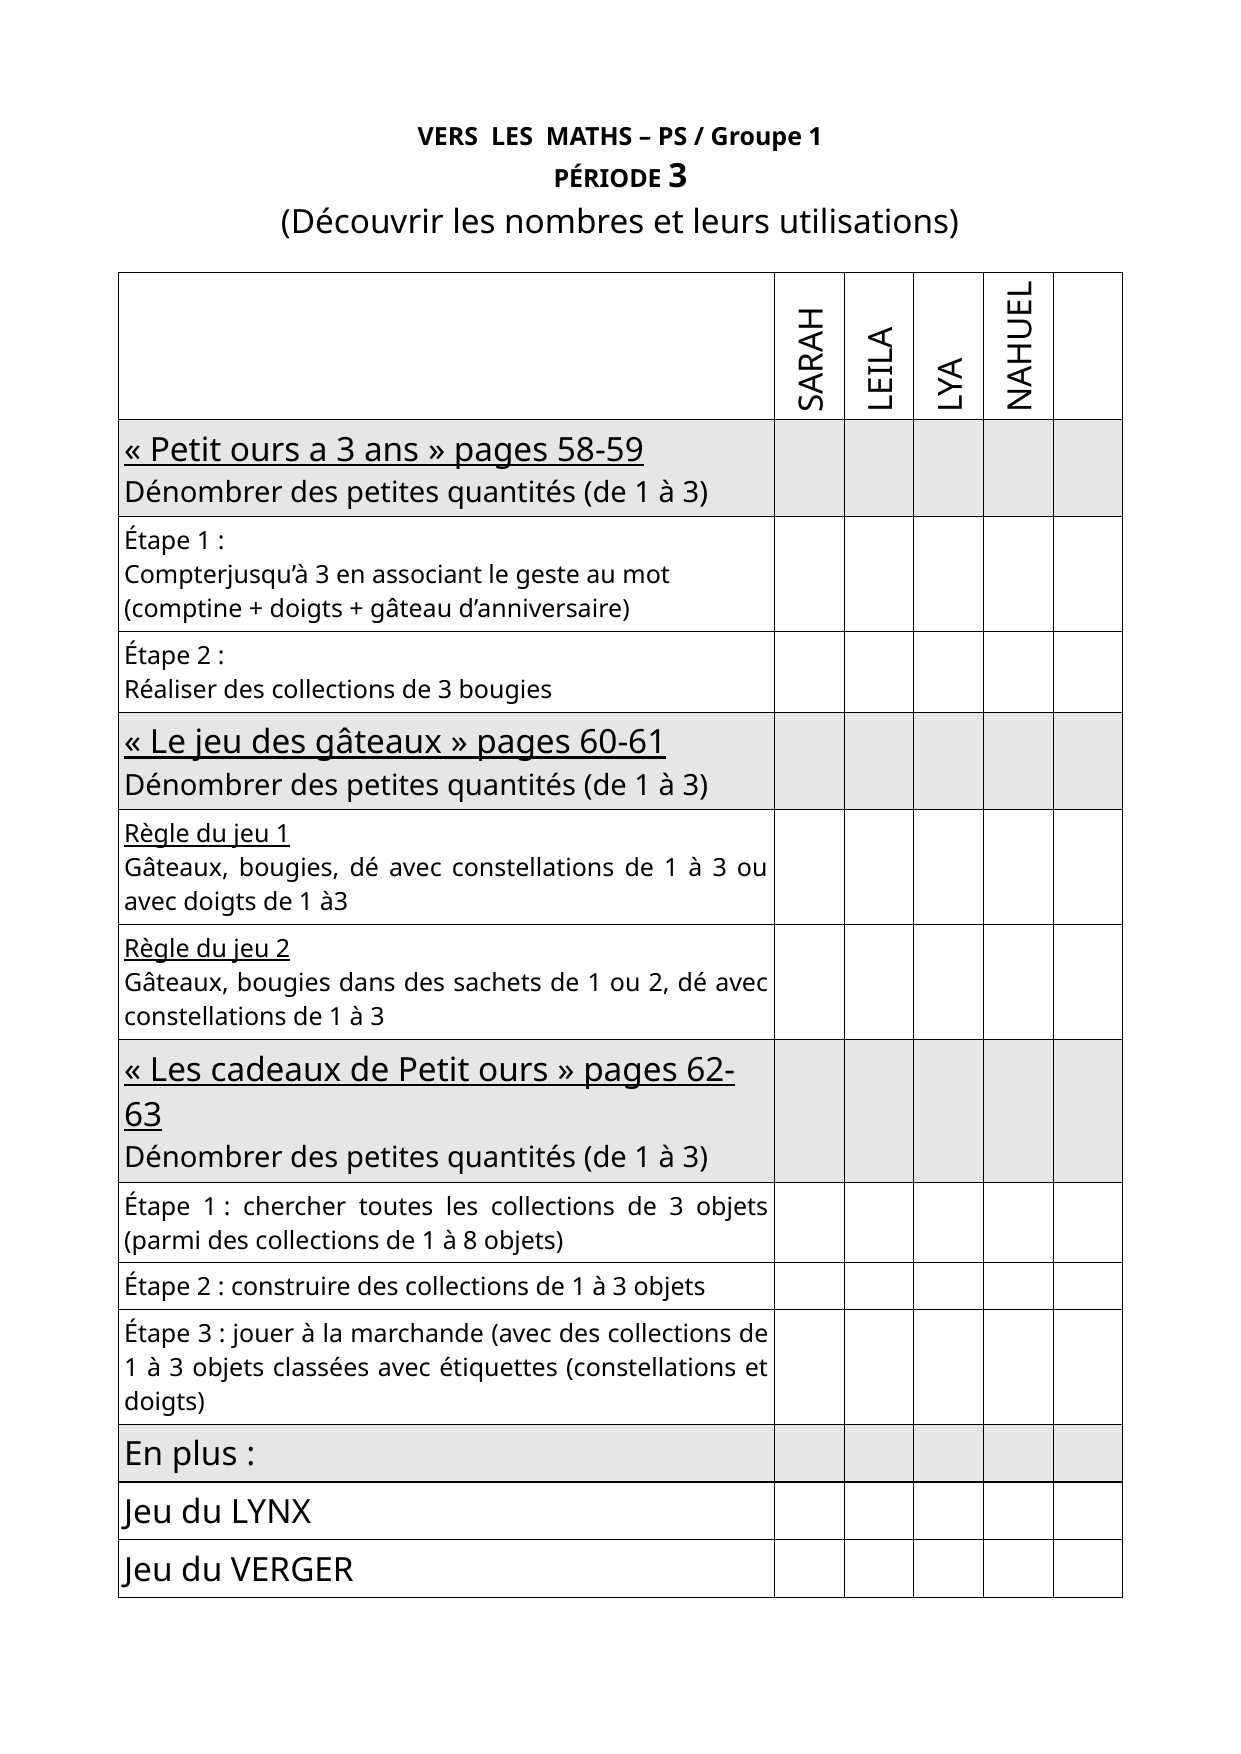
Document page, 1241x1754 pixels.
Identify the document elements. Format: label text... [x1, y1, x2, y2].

table_cell Règle du jeu 1 Gâteaux, bougies, dé avec constellations de 1 à 3 ou avec doigts de 1 à3 [119, 810, 774, 924]
table_cell [775, 1040, 844, 1182]
table_cell [984, 1183, 1053, 1262]
table_cell En plus : [119, 1425, 774, 1481]
table_cell [914, 1425, 983, 1481]
text VERS LES MATHS – PS / Groupe 1 [118, 118, 1122, 152]
table_cell [914, 517, 983, 631]
table_cell [1054, 1540, 1122, 1597]
table_cell [984, 420, 1053, 516]
table_cell Règle du jeu 2 Gâteaux, bougies dans des sachets de 1 ou 2, dé avec constellations de 1 à 3 [119, 925, 774, 1038]
table_cell [1054, 1425, 1122, 1481]
table_cell [914, 1540, 983, 1597]
table_cell [984, 517, 1053, 631]
table_cell [1054, 1040, 1122, 1182]
table_cell [1054, 517, 1122, 631]
table_cell [914, 1263, 983, 1309]
table_cell [914, 713, 983, 809]
table_header [1054, 273, 1122, 419]
table_cell [775, 420, 844, 516]
table_cell [775, 1540, 844, 1597]
table_header [119, 273, 774, 419]
table_header SARAH [775, 273, 844, 419]
table_cell [845, 1483, 913, 1539]
table_cell [984, 632, 1053, 712]
table_cell [1054, 810, 1122, 924]
table_cell [984, 1040, 1053, 1182]
table_cell Étape 1 : Compterjusqu’à 3 en associant le geste au mot (comptine + doigts + gâteau d’anniversaire) [119, 517, 774, 631]
table_header NAHUEL [984, 273, 1053, 419]
table_cell [845, 1183, 913, 1262]
table_cell Étape 1 : chercher toutes les collections de 3 objets (parmi des collections de 1 à 8 objets) [119, 1183, 774, 1262]
table_cell [1054, 1310, 1122, 1423]
table_cell [1054, 925, 1122, 1038]
table_cell [1054, 1183, 1122, 1262]
table_cell [914, 1483, 983, 1539]
table_cell [984, 1483, 1053, 1539]
table_cell [845, 1040, 913, 1182]
table_cell Étape 2 : Réaliser des collections de 3 bougies [119, 632, 774, 712]
table_cell Jeu du LYNX [119, 1483, 774, 1539]
table_cell [984, 1263, 1053, 1309]
table_cell [845, 713, 913, 809]
text (Découvrir les nombres et leurs utilisations) [118, 198, 1122, 243]
table_cell [845, 420, 913, 516]
table_cell « Petit ours a 3 ans » pages 58-59 Dénombrer des petites quantités (de 1 à 3) [119, 420, 774, 516]
table_header LEILA [845, 273, 913, 419]
table_cell [775, 517, 844, 631]
table_cell [775, 1425, 844, 1481]
table_cell [914, 1310, 983, 1423]
table_cell [775, 1310, 844, 1423]
table_cell [845, 1310, 913, 1423]
table_cell Étape 3 : jouer à la marchande (avec des collections de 1 à 3 objets classées avec étiquettes (constellations et doigts) [119, 1310, 774, 1423]
table_cell [984, 925, 1053, 1038]
table_cell [984, 713, 1053, 809]
table_cell [914, 1183, 983, 1262]
table_cell [775, 632, 844, 712]
table_cell [914, 810, 983, 924]
table_cell [984, 1310, 1053, 1423]
table_cell [775, 1483, 844, 1539]
table_cell [914, 420, 983, 516]
table_cell [775, 810, 844, 924]
table_cell [1054, 420, 1122, 516]
table_cell [914, 632, 983, 712]
table_cell Étape 2 : construire des collections de 1 à 3 objets [119, 1263, 774, 1309]
table_cell [775, 1183, 844, 1262]
table_cell Jeu du VERGER [119, 1540, 774, 1597]
table_cell [845, 925, 913, 1038]
table_cell [775, 925, 844, 1038]
table_cell [984, 1540, 1053, 1597]
table_cell « Les cadeaux de Petit ours » pages 62-63 Dénombrer des petites quantités (de 1 à 3) [119, 1040, 774, 1182]
table_cell [1054, 1263, 1122, 1309]
table_cell [775, 713, 844, 809]
table_cell [1054, 713, 1122, 809]
table_cell [845, 1263, 913, 1309]
table_cell [1054, 1483, 1122, 1539]
table_cell [914, 1040, 983, 1182]
table_cell [845, 1540, 913, 1597]
table_cell [845, 1425, 913, 1481]
table_cell « Le jeu des gâteaux » pages 60-61 Dénombrer des petites quantités (de 1 à 3) [119, 713, 774, 809]
table_cell [984, 1425, 1053, 1481]
table_cell [914, 925, 983, 1038]
text PÉRIODE 3 [118, 152, 1122, 198]
table_cell [775, 1263, 844, 1309]
table_cell [1054, 632, 1122, 712]
table_header LYA [914, 273, 983, 419]
table_cell [845, 810, 913, 924]
table_cell [984, 810, 1053, 924]
table_cell [845, 517, 913, 631]
table_cell [845, 632, 913, 712]
